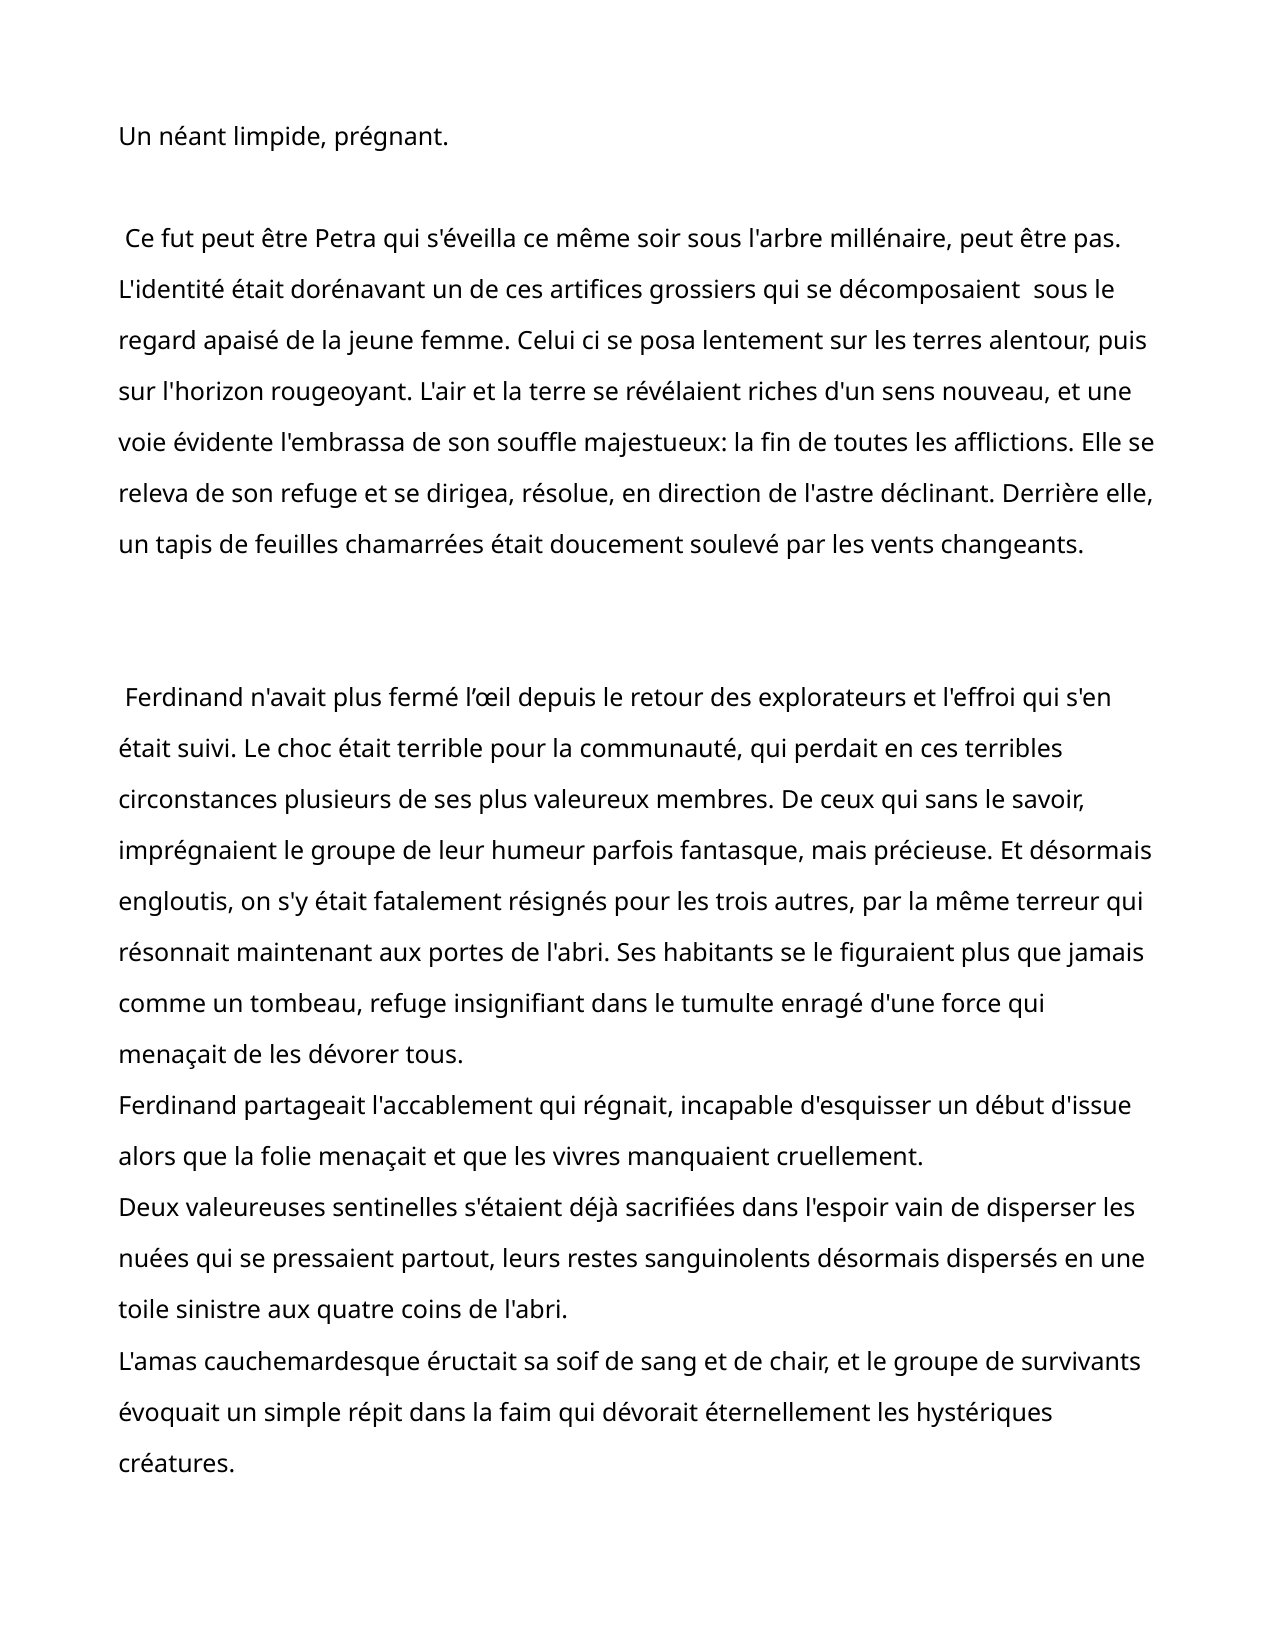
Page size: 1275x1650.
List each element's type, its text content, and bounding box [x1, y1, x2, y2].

text Un néant limpide, prégnant. [118, 118, 1157, 152]
text Ce fut peut être Petra qui s'éveilla ce même soir sous l'arbre millénaire, peut être pas. L'identité était dorénavant un de ces artifices grossiers qui se décomposaient sous le regard apaisé de la jeune femme. Celui ci se posa lentement sur les terres alentour, puis sur l'horizon rougeoyant. L'air et la terre se révélaient riches d'un sens nouveau, et une voie évidente l'embrassa de son souffle majestueux: la fin de toutes les afflictions. Elle se releva de son refuge et se dirigea, résolue, en direction de l'astre déclinant. Derrière elle, un tapis de feuilles chamarrées était doucement soulevé par les vents changeants. Ferdinand n'avait plus fermé l’œil depuis le retour des explorateurs et l'effroi qui s'en était suivi. Le choc était terrible pour la communauté, qui perdait en ces terribles circonstances plusieurs de ses plus valeureux membres. De ceux qui sans le savoir, imprégnaient le groupe de leur humeur parfois fantasque, mais précieuse. Et désormais engloutis, on s'y était fatalement résignés pour les trois autres, par la même terreur qui résonnait maintenant aux portes de l'abri. Ses habitants se le figuraient plus que jamais comme un tombeau, refuge insignifiant dans le tumulte enragé d'une force qui menaçait de les dévorer tous. Ferdinand partageait l'accablement qui régnait, incapable d'esquisser un début d'issue alors que la folie menaçait et que les vivres manquaient cruellement. Deux valeureuses sentinelles s'étaient déjà sacrifiées dans l'espoir vain de disperser les nuées qui se pressaient partout, leurs restes sanguinolents désormais dispersés en une toile sinistre aux quatre coins de l'abri. L'amas cauchemardesque éructait sa soif de sang et de chair, et le groupe de survivants évoquait un simple répit dans la faim qui dévorait éternellement les hystériques créatures. [118, 169, 1157, 1530]
